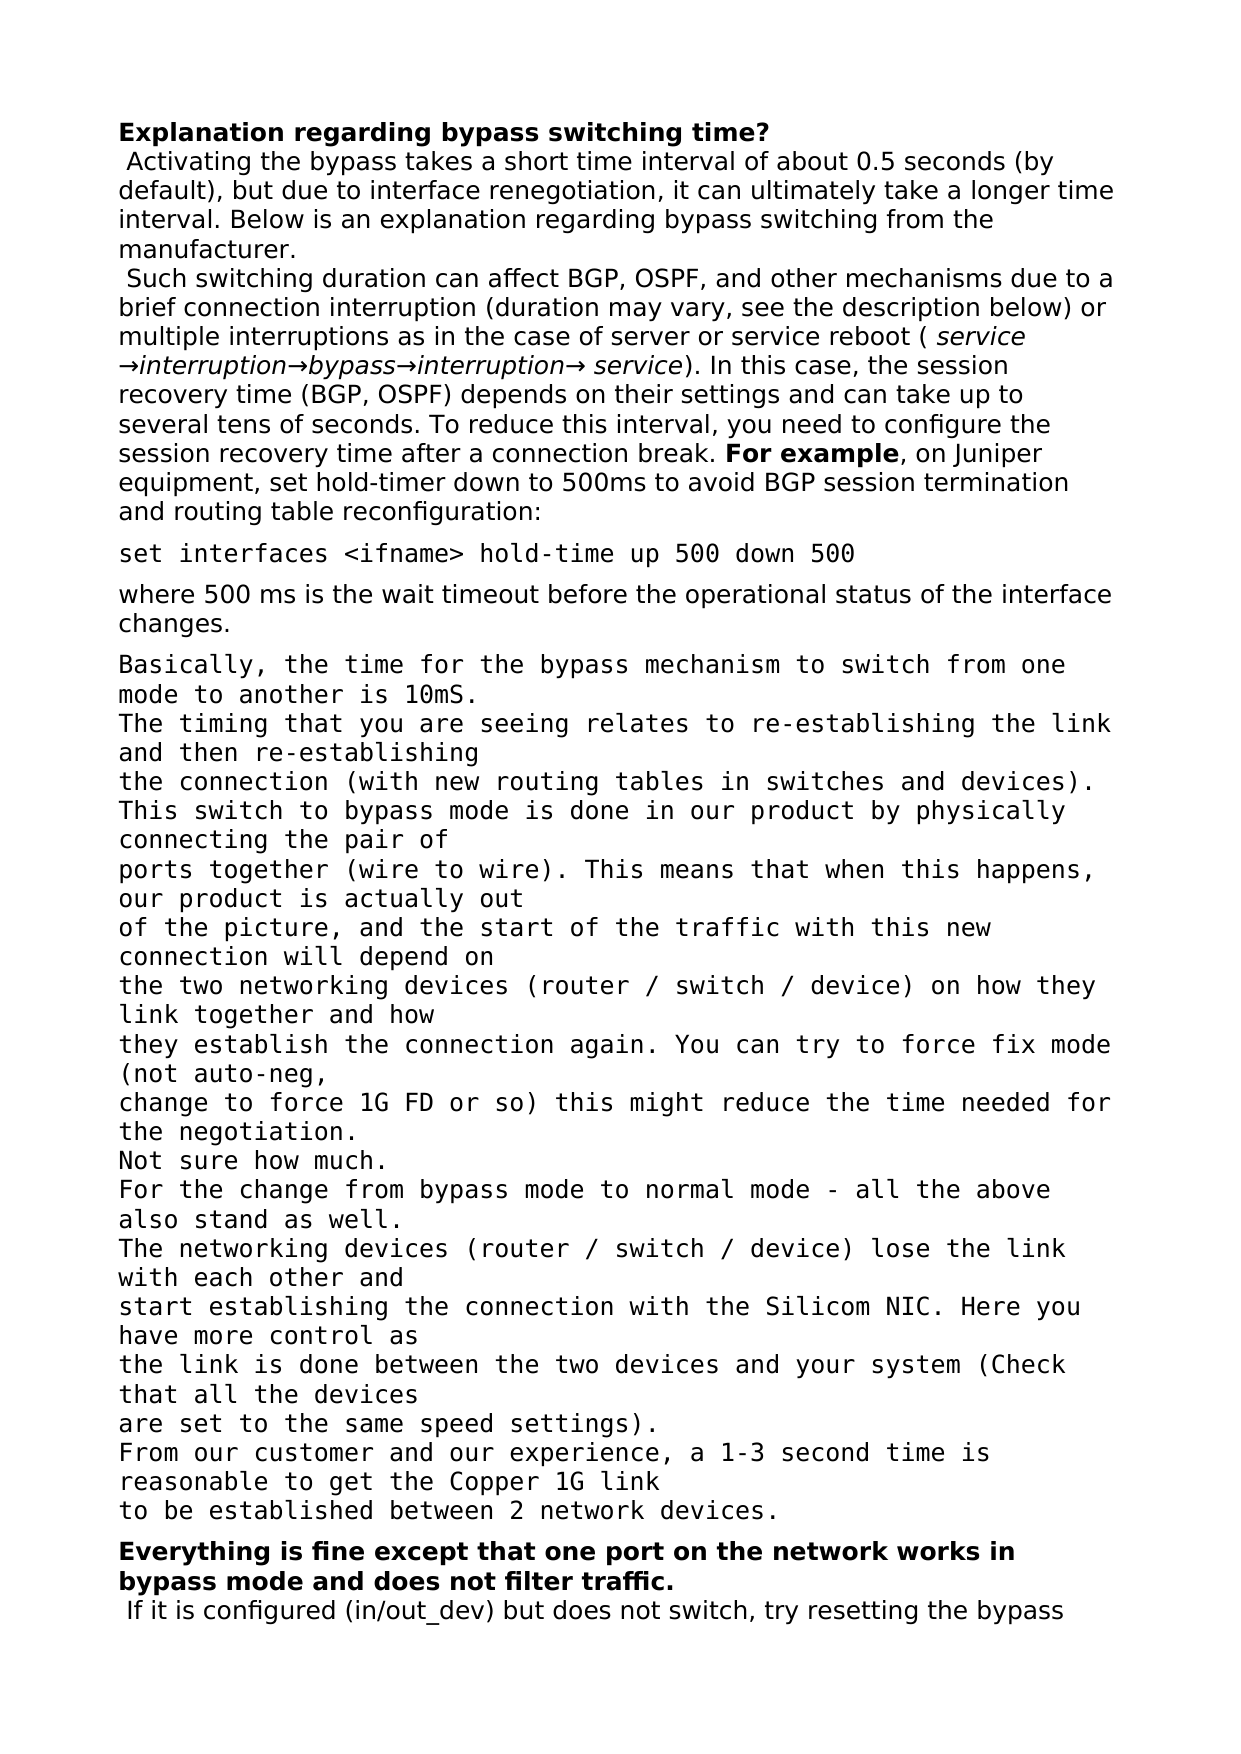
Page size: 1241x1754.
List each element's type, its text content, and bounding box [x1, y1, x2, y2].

text where 500 ms is the wait timeout before the operational status of the interface changes. [118, 580, 1122, 638]
text set interfaces <ifname> hold-time up 500 down 500 [118, 539, 1122, 568]
text Explanation regarding bypass switching time? Activating the bypass takes a short time interval of about 0.5 seconds (by default), but due to interface renegotiation, it can ultimately take a longer time interval. Below is an explanation regarding bypass switching from the manufacturer. Such switching duration can affect BGP, OSPF, and other mechanisms due to a brief connection interruption (duration may vary, see the description below) or multiple interruptions as in the case of server or service reboot ( service →interruption→bypass→interruption→ service). In this case, the session recovery time (BGP, OSPF) depends on their settings and can take up to several tens of seconds. To reduce this interval, you need to configure the session recovery time after a connection break. For example, on Juniper equipment, set hold-timer down to 500ms to avoid BGP session termination and routing table reconfiguration: [118, 118, 1122, 526]
text Basically, the time for the bypass mechanism to switch from one mode to another is 10mS. The timing that you are seeing relates to re-establishing the link and then re-establishing the connection (with new routing tables in switches and devices). This switch to bypass mode is done in our product by physically connecting the pair of ports together (wire to wire). This means that when this happens, our product is actually out of the picture, and the start of the traffic with this new connection will depend on the two networking devices (router / switch / device) on how they link together and how they establish the connection again. You can try to force fix mode (not auto-neg, change to force 1G FD or so) this might reduce the time needed for the negotiation. Not sure how much. For the change from bypass mode to normal mode - all the above also stand as well. The networking devices (router / switch / device) lose the link with each other and start establishing the connection with the Silicom NIC. Here you have more control as the link is done between the two devices and your system (Check that all the devices are set to the same speed settings). From our customer and our experience, a 1-3 second time is reasonable to get the Copper 1G link to be established between 2 network devices. [118, 651, 1122, 1526]
text Everything is fine except that one port on the network works in bypass mode and does not filter traffic. If it is configured (in/out_dev) but does not switch, try resetting the bypass [118, 1537, 1122, 1625]
